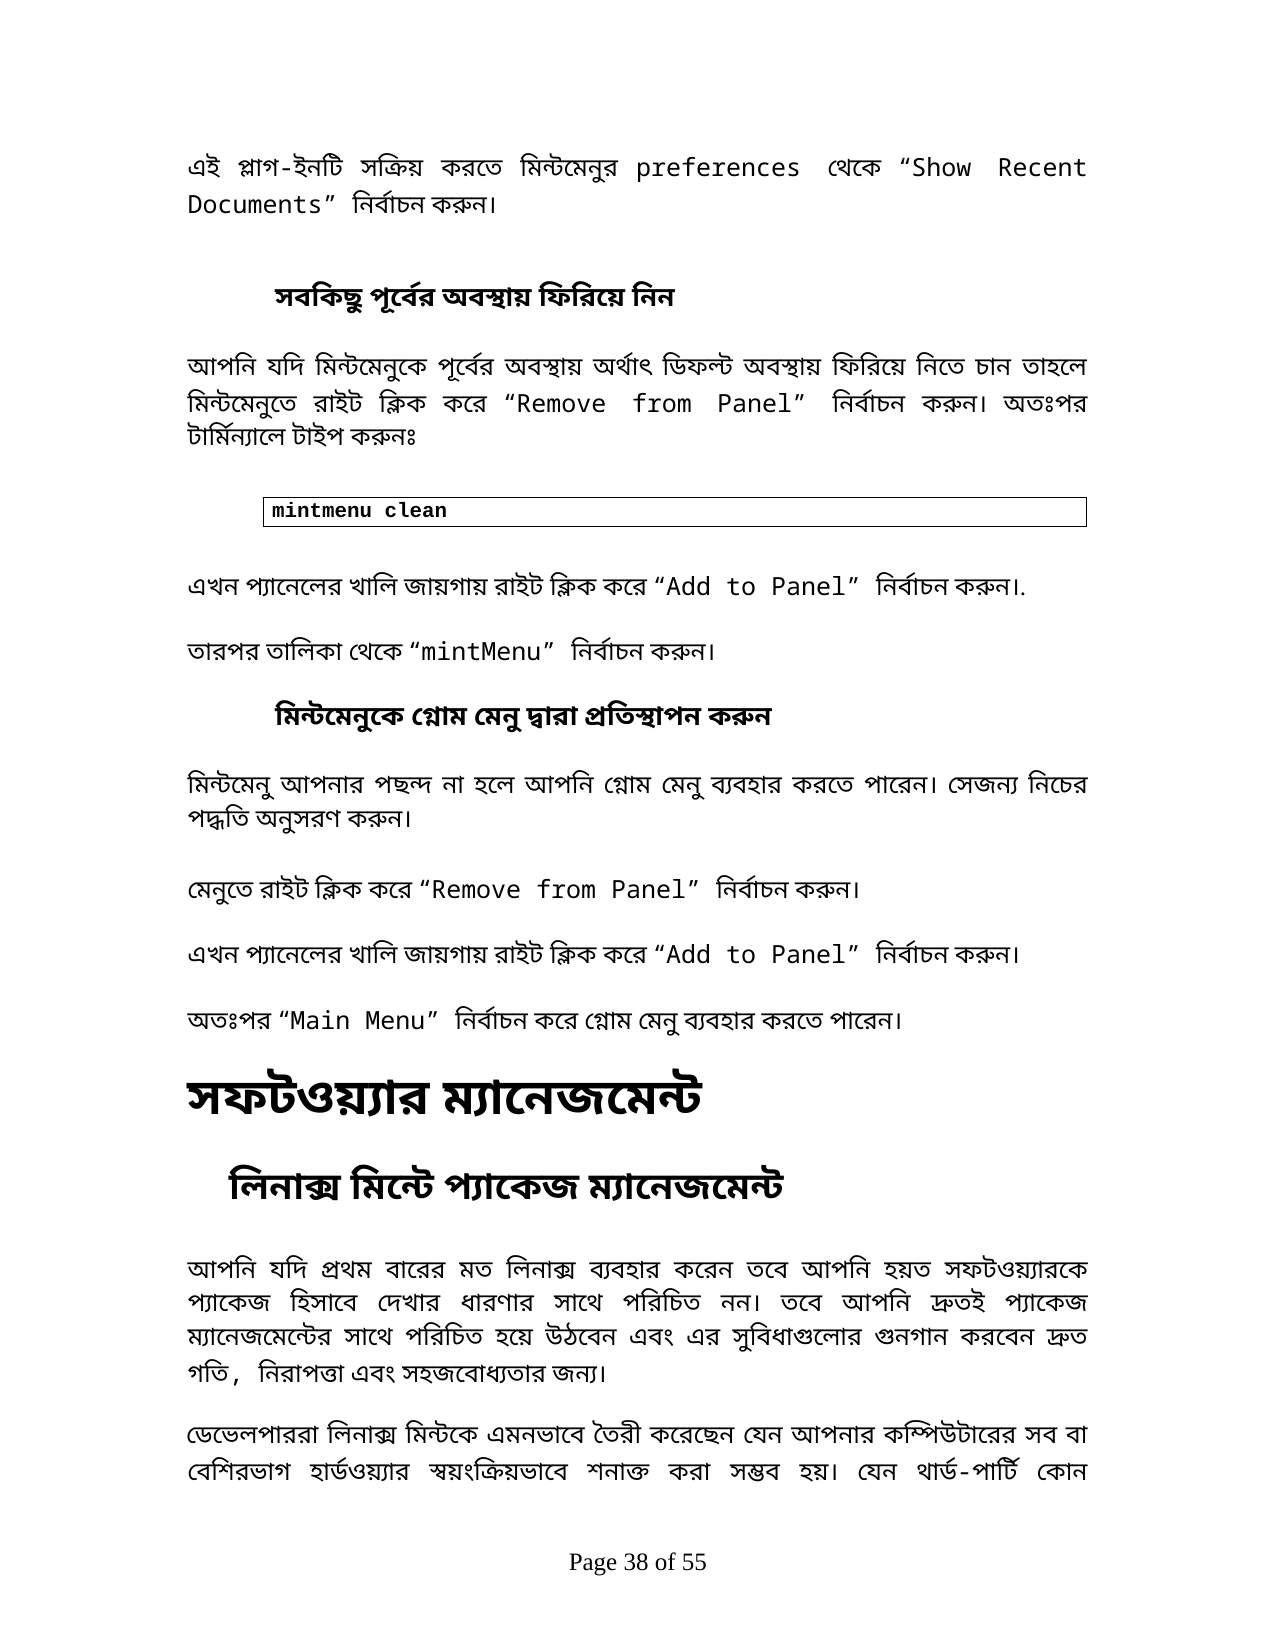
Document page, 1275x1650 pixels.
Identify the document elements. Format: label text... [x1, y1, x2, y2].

text ডেভেলপাররা লিনাক্স মিন্টকে এমনভাবে তৈরী করেছেন যেন আপনার কম্পিউটারের সব বা বেশিরভাগ হার্ডওয়্যার স্বয়ংক্রিয়ভাবে শনাক্ত করা সম্ভব হয়। যেন থার্ড-পার্টি কোন [186, 1421, 1087, 1491]
text মিন্টমেনু আপনার পছন্দ না হলে আপনি গ্নোম মেনু ব্যবহার করতে পারেন। সেজন্য নিচের পদ্ধতি অনুসরণ করুন। [187, 771, 1087, 837]
text এখন প্যানেলের খালি জায়গায় রাইট ক্লিক করে “Add to Panel” নির্বাচন করুন।. [187, 568, 1087, 605]
subtitle লিনাক্স মিন্টে প্যাকেজ ম্যানেজমেন্ট [187, 1164, 1087, 1215]
subtitle সবকিছু পূর্বের অবস্থায় ফিরিয়ে নিন [187, 278, 1087, 318]
subtitle মিন্টমেনুকে গ্নোম মেনু দ্বারা প্রতিস্থাপন করুন [187, 696, 1087, 736]
text এই প্লাগ-ইনটি সক্রিয় করতে মিন্টমেনুর preferences থেকে “Show Recent Documents” নির্বাচন করুন। [187, 150, 1087, 224]
text মেনুতে রাইট ক্লিক করে “Remove from Panel” নির্বাচন করুন। [187, 871, 1087, 908]
text আপনি যদি মিন্টমেনুকে পূর্বের অবস্থায় অর্থাৎ ডিফল্ট অবস্থায় ফিরিয়ে নিতে চান তাহলে মিন্টমেনুতে রাইট ক্লিক করে “Remove from Panel” নির্বাচন করুন। অতঃপর টার্মিন্যালে টাইপ করুনঃ [187, 353, 1087, 456]
text এখন প্যানেলের খালি জায়গায় রাইট ক্লিক করে “Add to Panel” নির্বাচন করুন। [187, 937, 1087, 974]
text mintmenu clean [264, 498, 1086, 526]
text আপনি যদি প্রথম বারের মত লিনাক্স ব্যবহার করেন তবে আপনি হয়ত সফটওয়্যারকে প্যাকেজ হিসাবে দেখার ধারণার সাথে পরিচিত নন। তবে আপনি দ্রুতই প্যাকেজ ম্যানেজমেন্টের সাথে পরিচিত হয়ে উঠবেন এবং এর সুবিধাগুলোর গুনগান করবেন দ্রুত গতি, নিরাপত্তা এবং সহজবোধ্যতার জন্য। [187, 1256, 1087, 1392]
